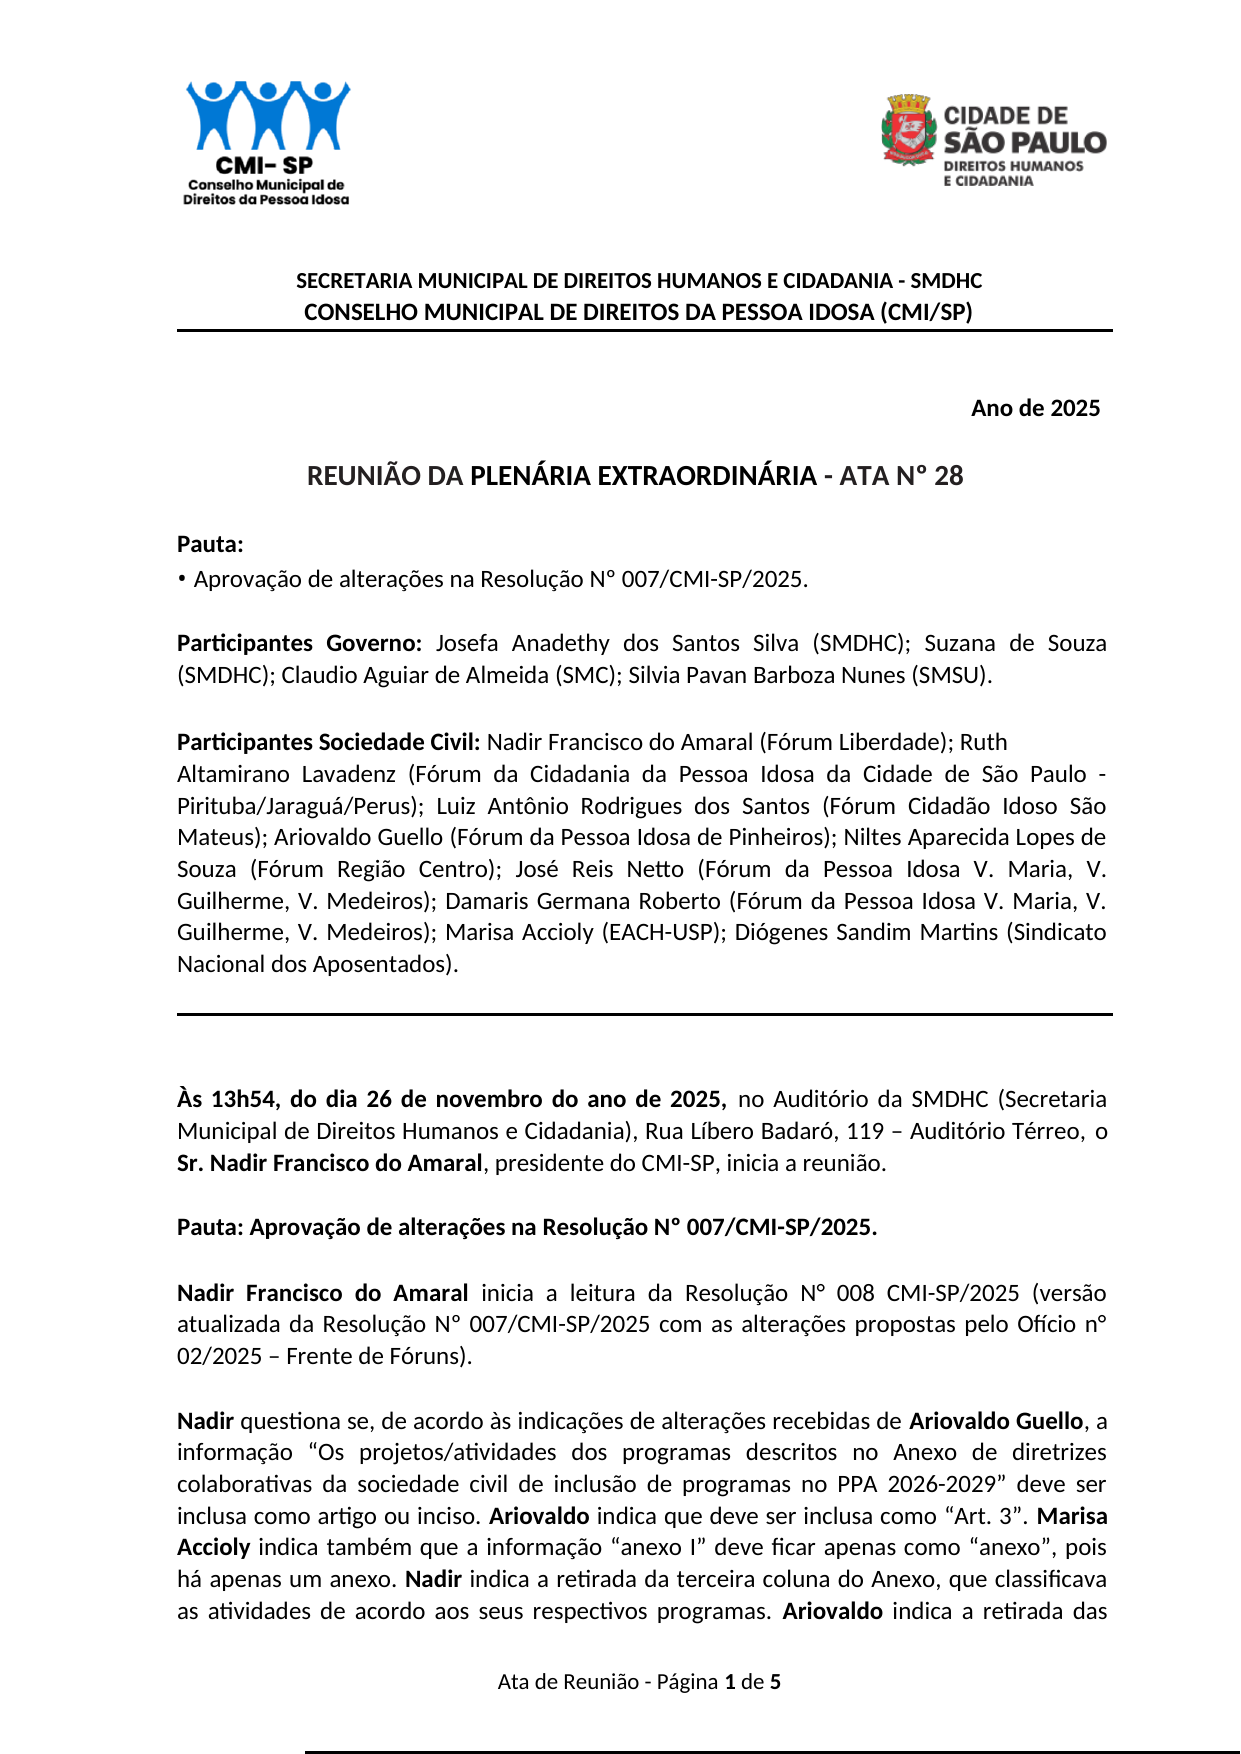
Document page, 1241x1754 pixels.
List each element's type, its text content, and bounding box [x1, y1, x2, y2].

text Às 13h54, do dia 26 de novembro do ano de 2025, no Auditório da SMDHC (Secretaria Municipal de Direitos Humanos e Cidadania), Rua Líbero Badaró, 119 – Auditório Térreo, o Sr. Nadir Francisco do Amaral, presidente do CMI-SP, inicia a reunião. [177, 1083, 1108, 1177]
text SECRETARIA MUNICIPAL DE DIREITOS HUMANOS E CIDADANIA - SMDHC [177, 267, 1107, 295]
text Pauta: [177, 528, 1113, 558]
text Nadir Francisco do Amaral inicia a leitura da Resolução N° 008 CMI-SP/2025 (versão atualizada da Resolução Nº 007/CMI-SP/2025 com as alterações propostas pelo Ofício n° 02/2025 – Frente de Fóruns). [177, 1277, 1108, 1371]
text Participantes Governo: Josefa Anadethy dos Santos Silva (SMDHC); Suzana de Souza (SMDHC); Claudio Aguiar de Almeida (SMC); Silvia Pavan Barboza Nunes (SMSU). [177, 627, 1108, 689]
text Participantes Sociedade Civil: Nadir Francisco do Amaral (Fórum Liberdade); Ruth [177, 726, 1108, 757]
text • Aprovação de alterações na Resolução Nº 007/CMI-SP/2025. [177, 561, 1108, 594]
text Ano de 2025 [177, 392, 1107, 422]
text Altamirano Lavadenz (Fórum da Cidadania da Pessoa Idosa da Cidade de São Paulo - Pirituba/Jaraguá/Perus); Luiz Antônio Rodrigues dos Santos (Fórum Cidadão Idoso São Mateus); Ariovaldo Guello (Fórum da Pessoa Idosa de Pinheiros); Niltes Aparecida Lopes de Souza (Fórum Região Centro); José Reis Netto (Fórum da Pessoa Idosa V. Maria, V. Guilherme, V. Medeiros); Damaris Germana Roberto (Fórum da Pessoa Idosa V. Maria, V. Guilherme, V. Medeiros); Marisa Accioly (EACH-USP); Diógenes Sandim Martins (Sindicato Nacional dos Aposentados). [177, 758, 1108, 979]
subtitle CONSELHO MUNICIPAL DE DIREITOS DA PESSOA IDOSA (CMI/SP) [177, 297, 1106, 327]
text Nadir questiona se, de acordo às indicações de alterações recebidas de Ariovaldo Guello, a informação “Os projetos/atividades dos programas descritos no Anexo de diretrizes colaborativas da sociedade civil de inclusão de programas no PPA 2026-2029” deve ser inclusa como artigo ou inciso. Ariovaldo indica que deve ser inclusa como “Art. 3”. Marisa Accioly indica também que a informação “anexo I” deve ficar apenas como “anexo”, pois há apenas um anexo. Nadir indica a retirada da terceira coluna do Anexo, que classificava as atividades de acordo aos seus respectivos programas. Ariovaldo indica a retirada das [177, 1405, 1108, 1625]
subtitle REUNIÃO DA PLENÁRIA EXTRAORDINÁRIA - ATA Nº 28 [177, 457, 1107, 493]
text Pauta: Aprovação de alterações na Resolução Nº 007/CMI-SP/2025. [177, 1212, 1113, 1242]
